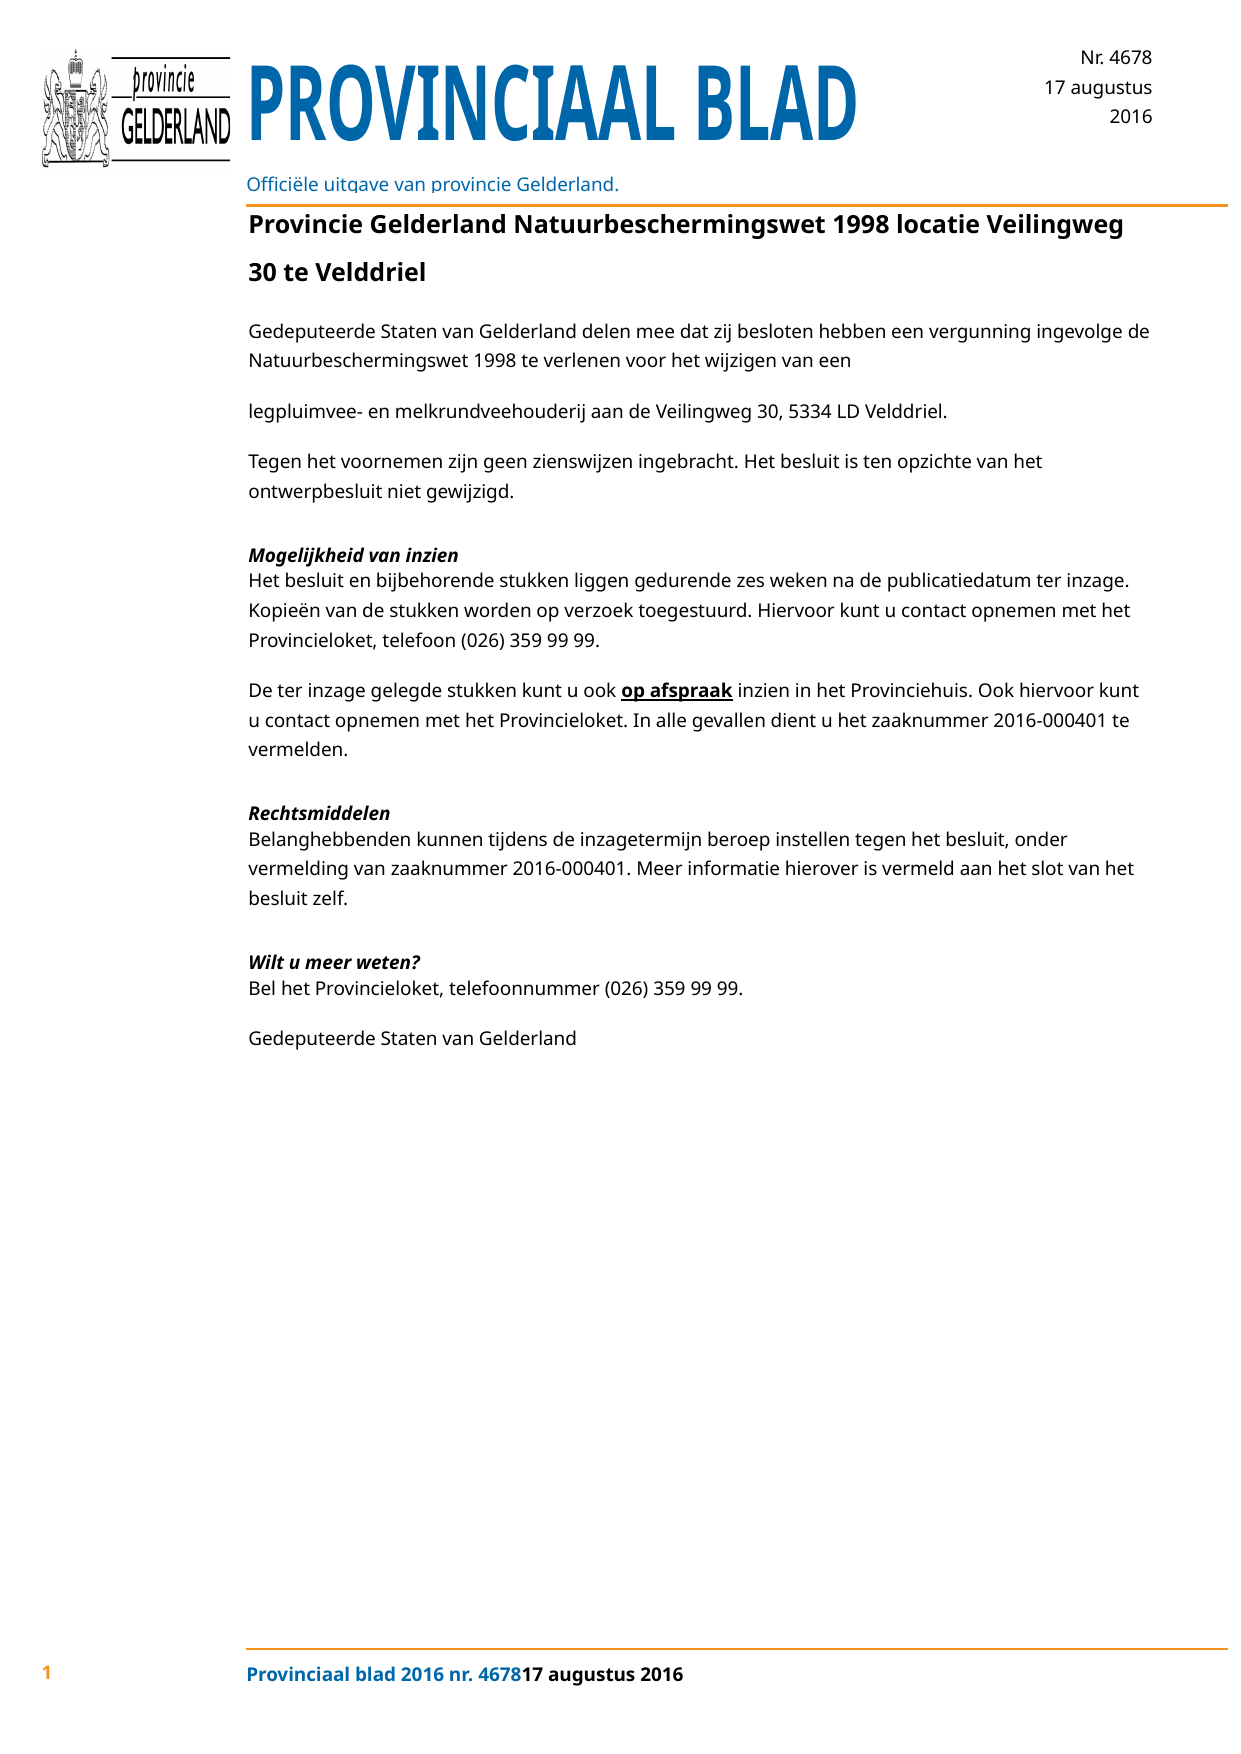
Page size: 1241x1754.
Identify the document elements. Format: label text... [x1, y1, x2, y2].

picture [41, 47, 231, 172]
text Belanghebbenden kunnen tijdens de inzagetermijn beroep instellen tegen het besluit, onder vermelding van zaaknummer 2016-000401. Meer informatie hierover is vermeld aan het slot van het besluit zelf. [248, 826, 1152, 911]
text De ter inzage gelegde stukken kunt u ook op afspraak inzien in het Provinciehuis. Ook hiervoor kunt u contact opnemen met het Provincieloket. In alle gevallen dient u het zaaknummer 2016-000401 te vermelden. [248, 677, 1152, 762]
text Het besluit en bijbehorende stukken liggen gedurende zes weken na de publicatiedatum ter inzage. Kopieën van de stukken worden op verzoek toegestuurd. Hiervoor kunt u contact opnemen met het Provincieloket, telefoon (026) 359 99 99. [248, 568, 1152, 652]
text Bel het Provincieloket, telefoonnummer (026) 359 99 99. [248, 975, 1152, 1001]
text Gedeputeerde Staten van Gelderland delen mee dat zij besloten hebben een vergunning ingevolge de Natuurbeschermingswet 1998 te verlenen voor het wijzigen van een [248, 318, 1152, 373]
text Tegen het voornemen zijn geen zienswijzen ingebracht. Het besluit is ten opzichte van het ontwerpbesluit niet gewijzigd. [248, 448, 1152, 504]
text legpluimvee- en melkrundveehouderij aan de Veilingweg 30, 5334 LD Velddriel. [248, 398, 1152, 424]
text Mogelijkheid van inzien [248, 542, 1152, 568]
text Wilt u meer weten? [248, 949, 1152, 975]
text Gedeputeerde Staten van Gelderland [248, 1025, 1152, 1051]
text Provincie Gelderland Natuurbeschermingswet 1998 locatie Veilingweg 30 te Velddriel [248, 207, 1152, 288]
text Rechtsmiddelen [248, 800, 1152, 826]
